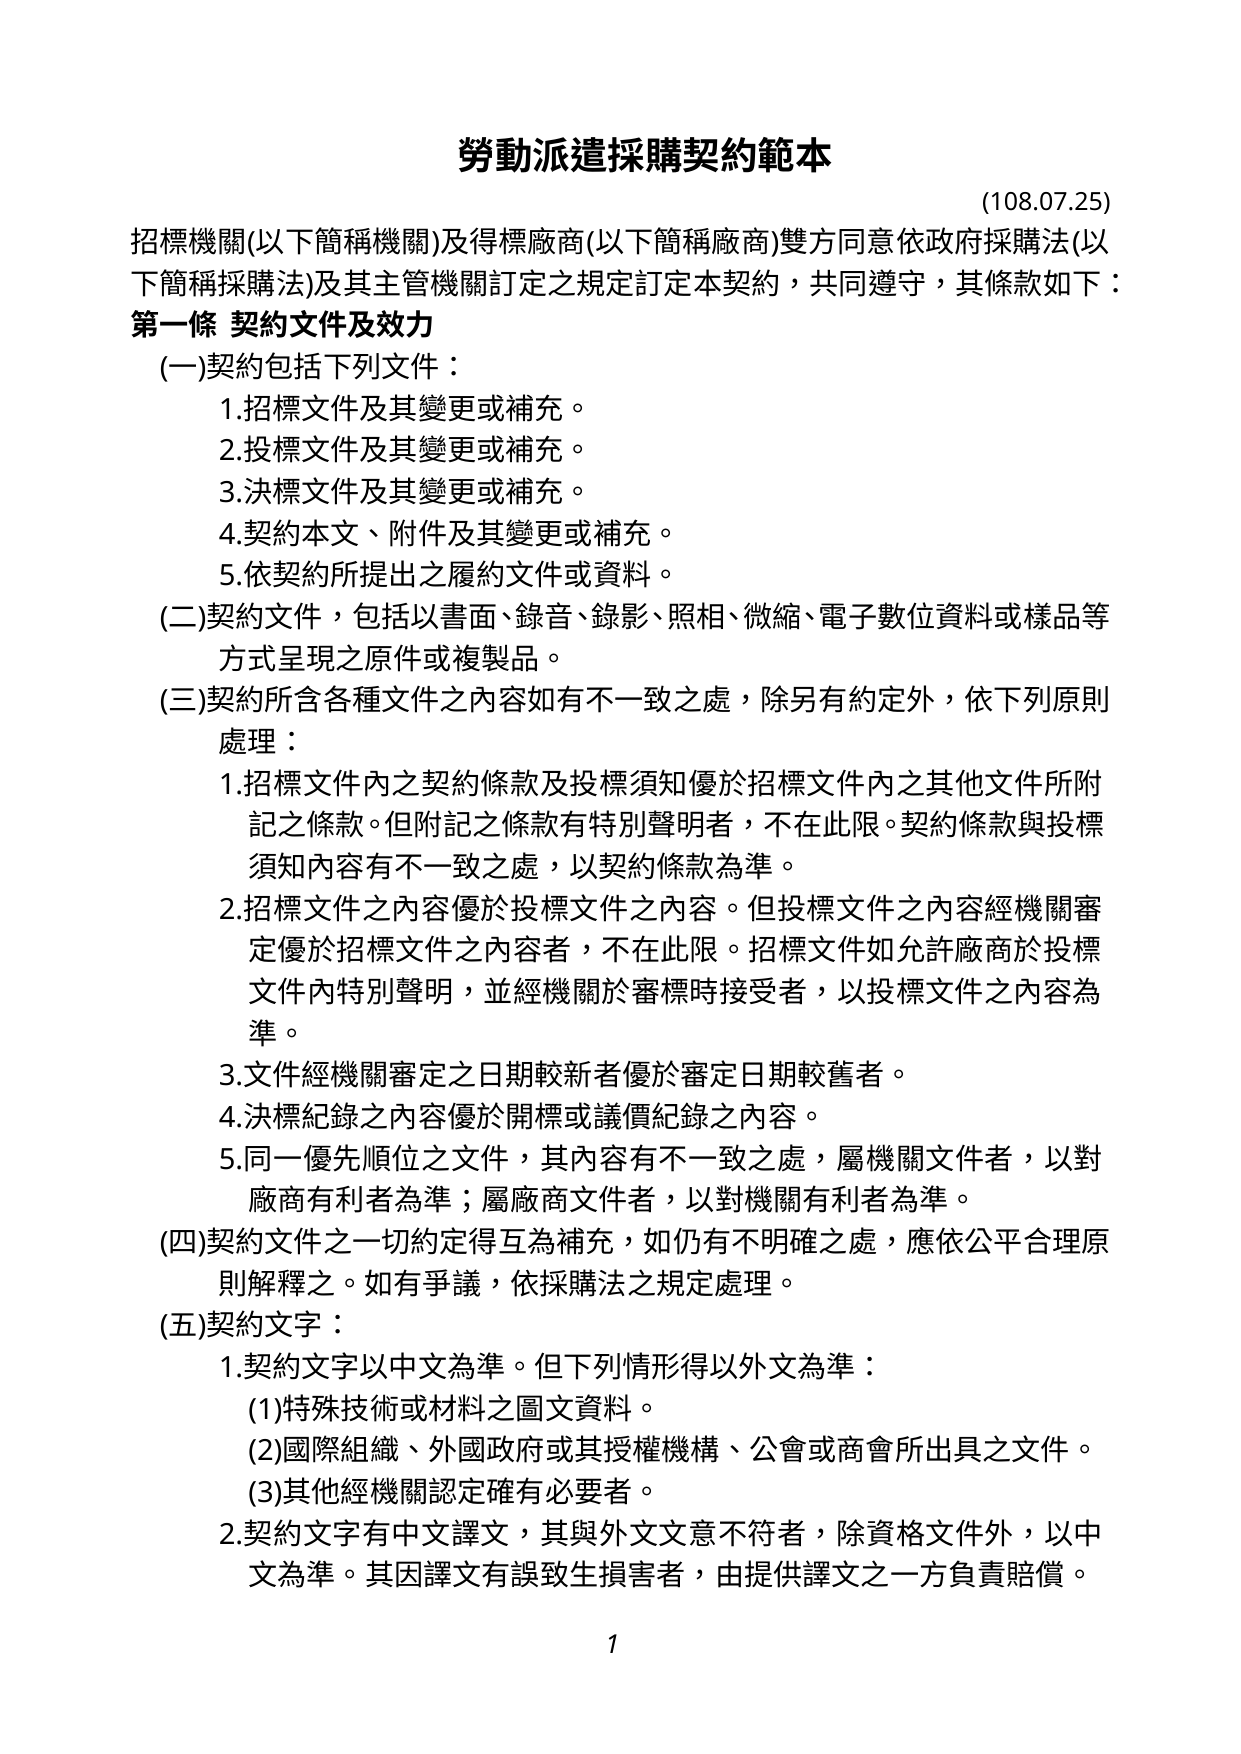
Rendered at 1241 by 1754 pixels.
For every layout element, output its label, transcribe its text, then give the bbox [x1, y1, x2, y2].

text 2.契約文字有中文譯文，其與外文文意不符者，除資格文件外，以中文為準。其因譯文有誤致生損害者，由提供譯文之一方負責賠償。 [218, 1511, 1104, 1594]
text (108.07.25) [130, 177, 1110, 219]
text 2.招標文件之內容優於投標文件之內容。但投標文件之內容經機關審定優於招標文件之內容者，不在此限。招標文件如允許廠商於投標文件內特別聲明，並經機關於審標時接受者，以投標文件之內容為準。 [218, 886, 1104, 1052]
text 第一條 契約文件及效力 [130, 302, 1110, 344]
text 1.契約文字以中文為準。但下列情形得以外文為準： [218, 1344, 1104, 1386]
text (2)國際組織、外國政府或其授權機構、公會或商會所出具之文件。 [248, 1427, 1110, 1469]
text (3)其他經機關認定確有必要者。 [248, 1469, 1110, 1511]
text 5.同一優先順位之文件，其內容有不一致之處，屬機關文件者，以對廠商有利者為準；屬廠商文件者，以對機關有利者為準。 [218, 1136, 1104, 1219]
text (三)契約所含各種文件之內容如有不一致之處，除另有約定外，依下列原則處理： [159, 677, 1110, 761]
text 4.契約本文、附件及其變更或補充。 [218, 511, 1104, 552]
text 3.決標文件及其變更或補充。 [218, 469, 1104, 511]
text 勞動派遣採購契約範本 [130, 136, 1110, 177]
text 3.文件經機關審定之日期較新者優於審定日期較舊者。 [218, 1052, 1104, 1094]
text (一)契約包括下列文件： [159, 344, 1110, 386]
text (五)契約文字： [159, 1302, 1110, 1344]
text (四)契約文件之一切約定得互為補充，如仍有不明確之處，應依公平合理原則解釋之。如有爭議，依採購法之規定處理。 [159, 1219, 1110, 1302]
text (二)契約文件，包括以書面、錄音、錄影、照相、微縮、電子數位資料或樣品等方式呈現之原件或複製品。 [159, 594, 1110, 677]
text (1)特殊技術或材料之圖文資料。 [248, 1386, 1110, 1427]
text 招標機關(以下簡稱機關)及得標廠商(以下簡稱廠商)雙方同意依政府採購法(以下簡稱採購法)及其主管機關訂定之規定訂定本契約，共同遵守，其條款如下： [130, 219, 1110, 302]
text 5.依契約所提出之履約文件或資料。 [218, 552, 1104, 594]
text 1.招標文件內之契約條款及投標須知優於招標文件內之其他文件所附記之條款。但附記之條款有特別聲明者，不在此限。契約條款與投標須知內容有不一致之處，以契約條款為準。 [218, 761, 1104, 886]
text 4.決標紀錄之內容優於開標或議價紀錄之內容。 [218, 1094, 1104, 1136]
text 1.招標文件及其變更或補充。 [218, 386, 1104, 427]
text 2.投標文件及其變更或補充。 [218, 427, 1104, 469]
